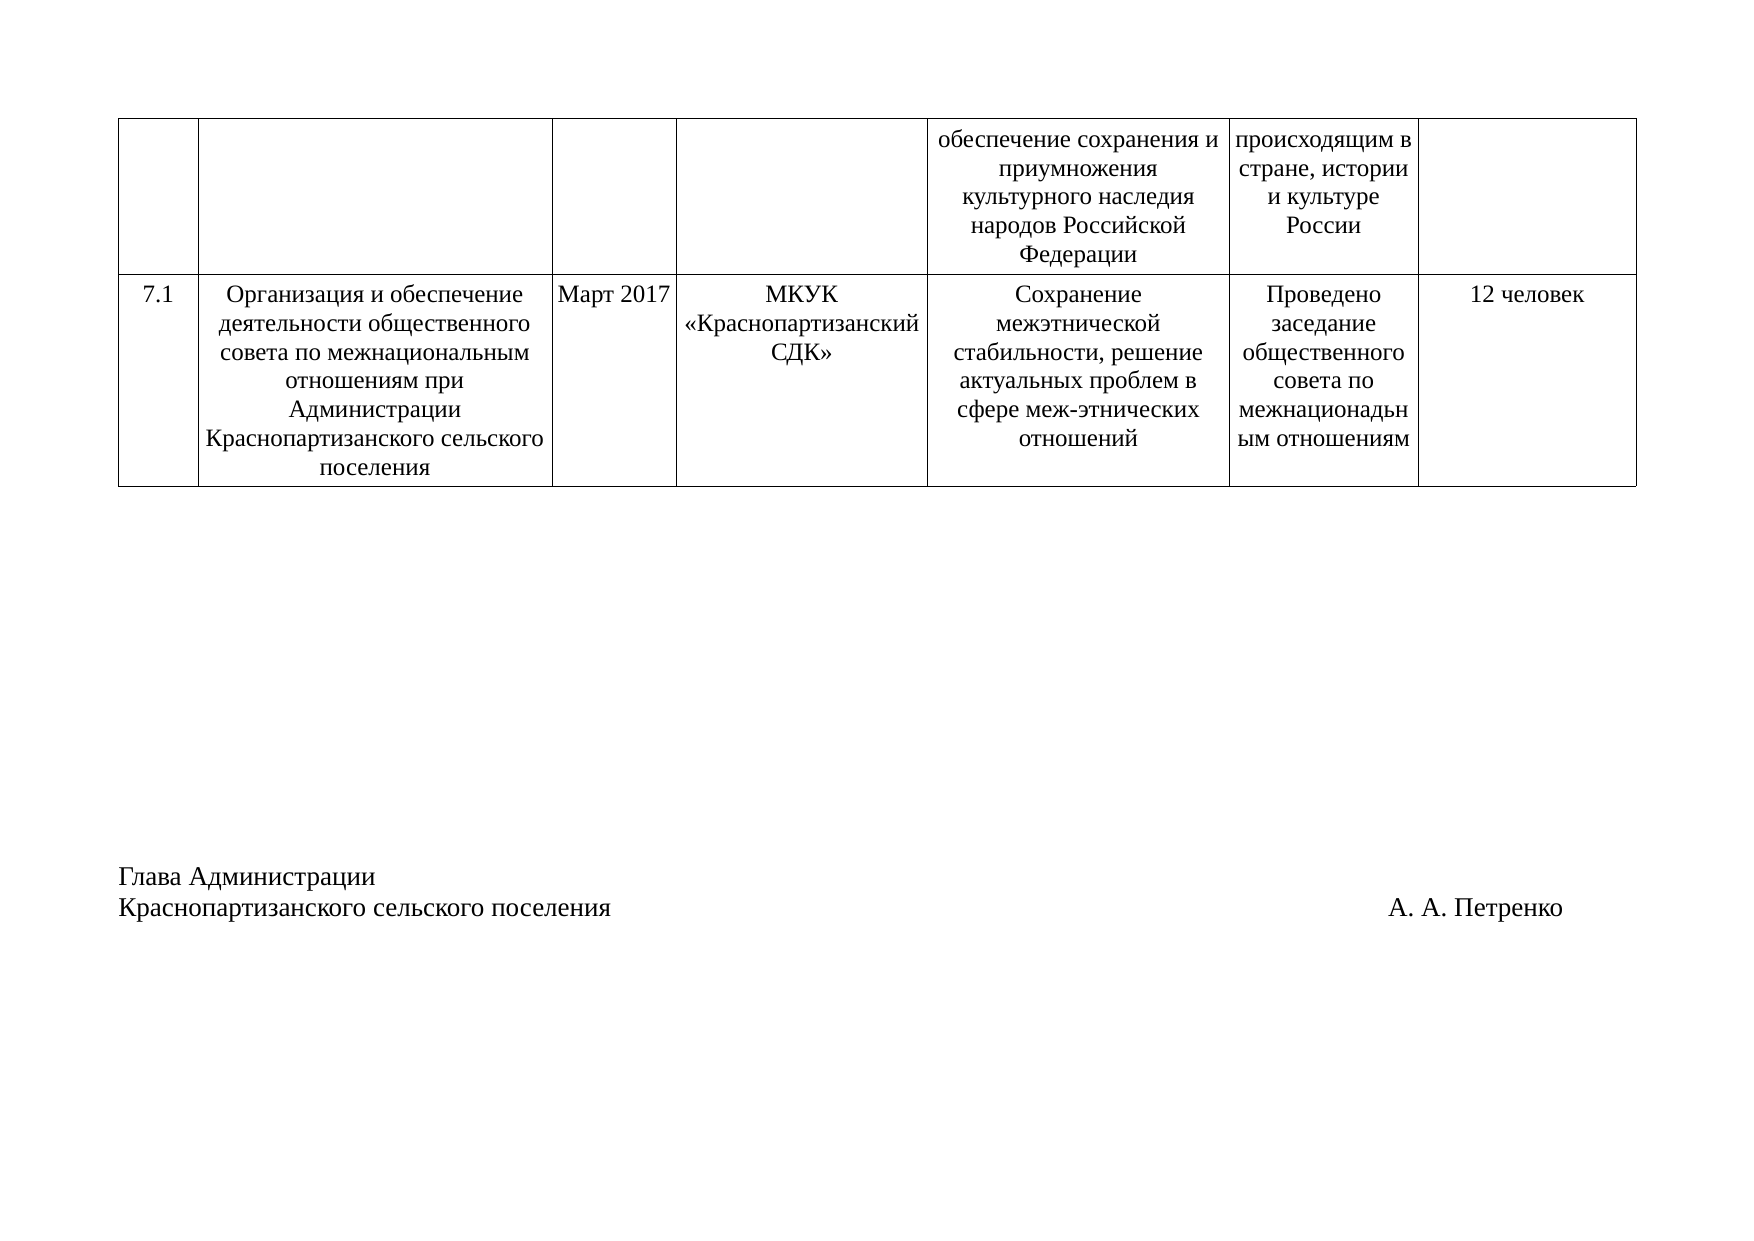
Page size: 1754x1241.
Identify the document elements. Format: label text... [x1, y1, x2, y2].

table_cell Сохранение межэтнической стабильности, решение актуальных проблем в сфере меж-этнических отношений [928, 275, 1229, 486]
table_cell Организация и обеспечение деятельности общественного совета по межнациональным отношениям при Администрации Краснопартизанского сельского поселения [199, 275, 552, 486]
table_cell 12 человек [1419, 275, 1636, 486]
table_cell [677, 119, 927, 273]
table_cell 7.1 [119, 275, 198, 486]
table_cell [1419, 119, 1636, 273]
text Глава Администрации [118, 860, 1636, 891]
table_cell Проведено заседание общественного совета по межнационадьным отношениям [1230, 275, 1418, 486]
table_cell МКУК «Краснопартизанский СДК» [677, 275, 927, 486]
table_cell [553, 119, 676, 273]
table_cell [119, 119, 198, 273]
text Краснопартизанского сельского поселения А. А. Петренко [118, 891, 1636, 922]
table_cell происходящим в стране, истории и культуре России [1230, 119, 1418, 273]
table_cell [199, 119, 552, 273]
table_cell обеспечение сохранения и приумножения культурного наследия народов Российской Федерации [928, 119, 1229, 273]
table_cell Март 2017 [553, 275, 676, 486]
